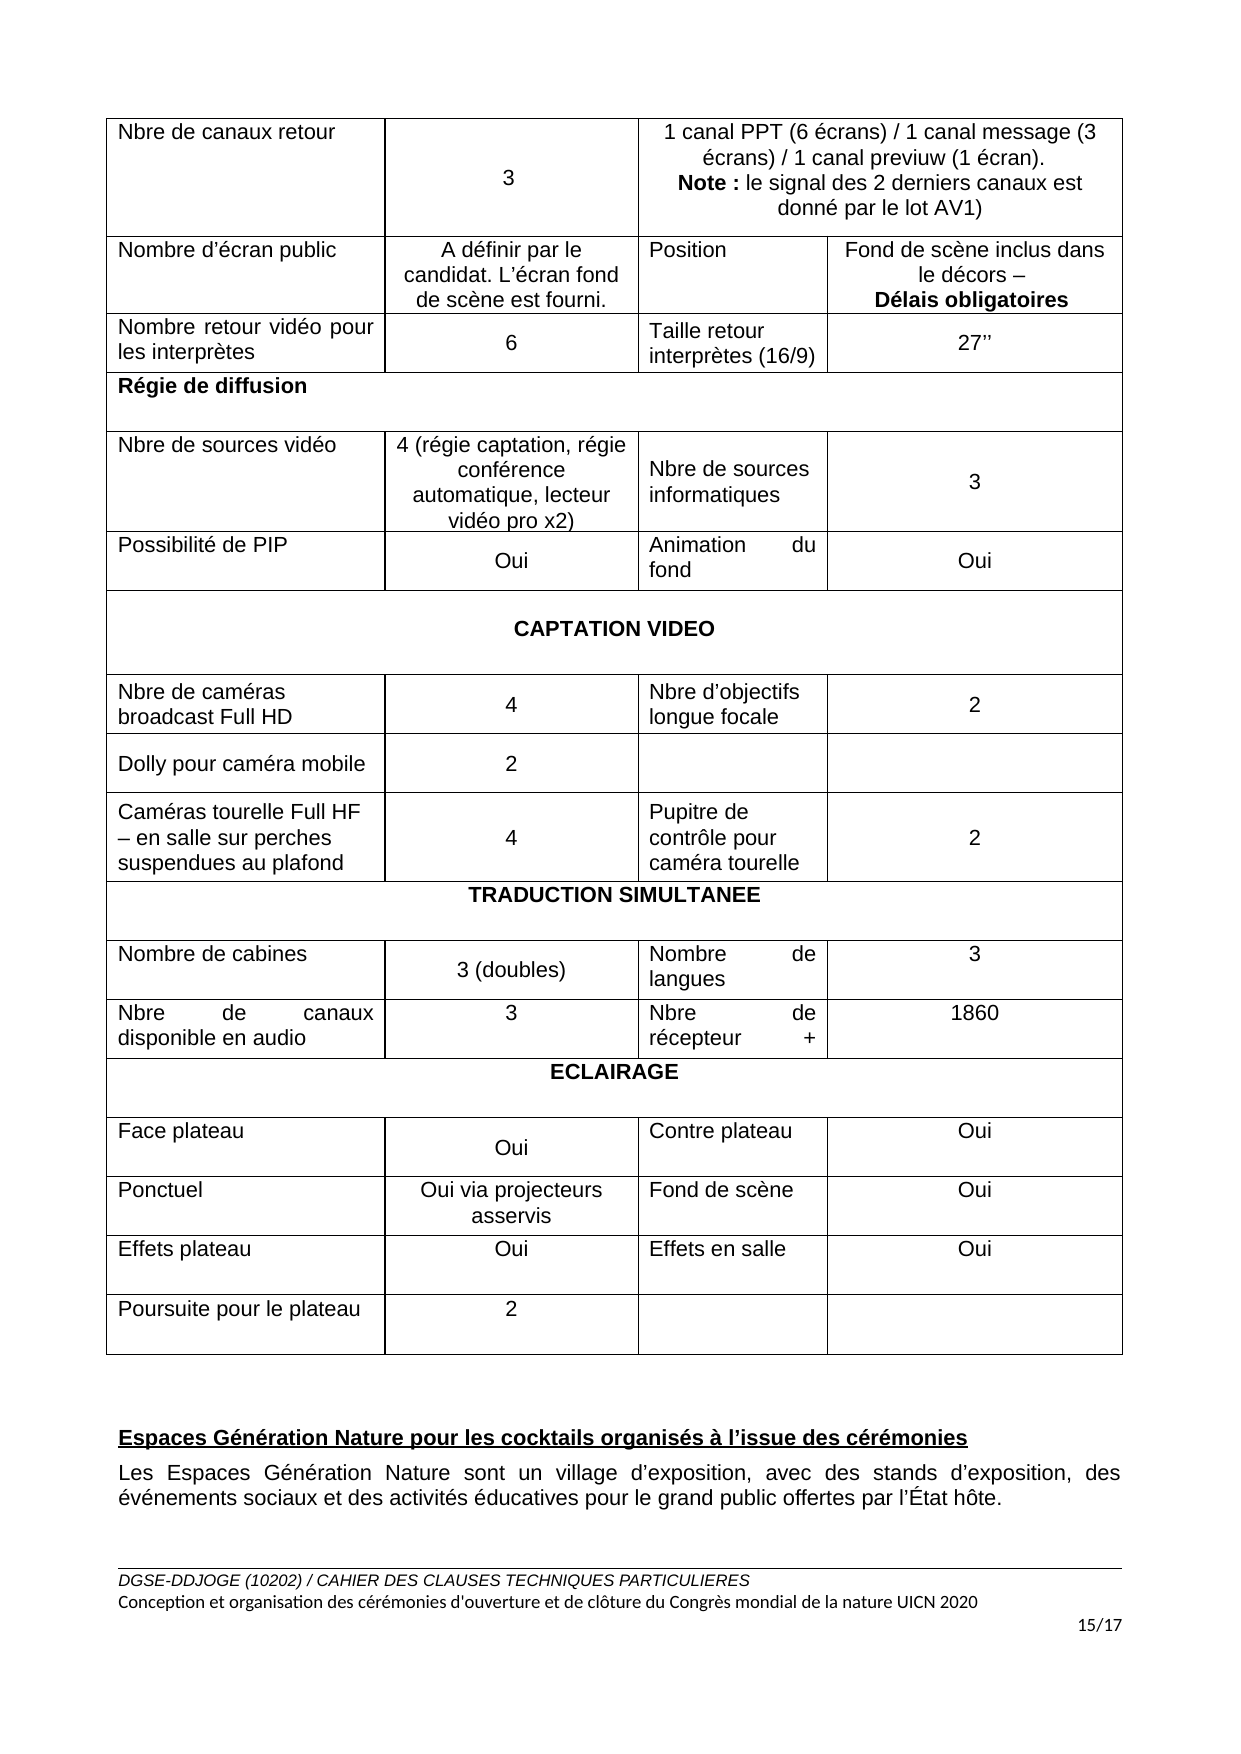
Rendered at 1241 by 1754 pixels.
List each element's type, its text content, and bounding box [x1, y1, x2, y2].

table_cell Caméras tourelle Full HF – en salle sur perches suspendues au plafond [107, 793, 384, 881]
table_cell Oui [386, 1118, 638, 1176]
table_cell 4 [386, 675, 638, 733]
table_cell Fond de scène inclus dans le décors – Délais obligatoires [828, 237, 1122, 313]
table_cell Nbre de récepteur + casque [816, 1000, 827, 1058]
table_cell Nombre d’écran public [107, 237, 384, 313]
table_cell Nbre d’objectifs longue focale [639, 675, 827, 733]
table_cell Nombre de langues [639, 941, 827, 999]
table_cell Nbre de caméras broadcast Full HD [107, 675, 384, 733]
table_cell Effets plateau [107, 1236, 384, 1294]
table_cell 3 [828, 941, 1122, 999]
table_cell Régie de diffusion [107, 373, 1122, 431]
table_cell Animation du fond [639, 532, 827, 590]
table_cell 3 [386, 119, 638, 236]
table_cell 3 [386, 1000, 638, 1058]
table_cell Nbre de canaux disponible en audio [107, 1000, 384, 1058]
table_cell 1860 [828, 1000, 1122, 1058]
table_cell Dolly pour caméra mobile [107, 734, 384, 792]
table_cell Contre plateau [639, 1118, 827, 1176]
table_cell A définir par le candidat. L’écran fond de scène est fourni. [386, 237, 638, 313]
table_cell Poursuite pour le plateau [107, 1295, 384, 1353]
table_cell 27’’ [828, 314, 1122, 372]
table_cell [828, 734, 1122, 792]
table_cell Oui [828, 1236, 1122, 1294]
table_cell 4 [386, 793, 638, 881]
table_cell 2 [386, 1295, 638, 1353]
table_cell Oui via projecteurs asservis [386, 1177, 638, 1235]
table_cell Nombre retour vidéo pour les interprètes [107, 314, 384, 372]
table_cell Nbre de sources vidéo [107, 432, 384, 531]
table_cell Fond de scène [639, 1177, 827, 1235]
table_cell 2 [386, 734, 638, 792]
table_cell TRADUCTION SIMULTANEE [107, 882, 1122, 940]
table_cell 2 [828, 675, 1122, 733]
text Les Espaces Génération Nature sont un village d’exposition, avec des stands d’exposition, des événements sociaux et des activités éducatives pour le grand public offertes par l’État hôte. [118, 1459, 1122, 1510]
table_cell Oui [828, 532, 1122, 590]
table_cell Oui [386, 532, 638, 590]
table_cell 2 [828, 793, 1122, 881]
table_cell Nbre de canaux retour [107, 119, 384, 236]
table_cell 3 (doubles) [386, 941, 638, 999]
table_cell Nbre de récepteur + casque [639, 1000, 649, 1058]
table_cell Nombre de cabines [107, 941, 384, 999]
table_cell Oui [828, 1118, 1122, 1176]
table_cell Taille retour interprètes (16/9) [639, 314, 827, 372]
table_cell 6 [386, 314, 638, 372]
table_cell Pupitre de contrôle pour caméra tourelle [639, 793, 827, 881]
text Espaces Génération Nature pour les cocktails organisés à l’issue des cérémonies [118, 1424, 1122, 1450]
table_cell 1 canal PPT (6 écrans) / 1 canal message (3 écrans) / 1 canal previuw (1 écran). Note : le signal des 2 derniers canaux est donné par le lot AV1) [639, 119, 1122, 236]
table_cell [639, 734, 827, 792]
table_cell ECLAIRAGE [107, 1059, 1122, 1117]
table_cell Possibilité de PIP [107, 532, 384, 590]
table_cell Face plateau [107, 1118, 384, 1176]
table_cell Position [639, 237, 827, 313]
table_cell [639, 1295, 827, 1353]
table_cell Nbre de sources informatiques [639, 432, 827, 531]
table_cell Oui [828, 1177, 1122, 1235]
table_cell Oui [386, 1236, 638, 1294]
table_cell 3 [828, 432, 1122, 531]
table_cell [828, 1295, 1122, 1353]
table_cell Ponctuel [107, 1177, 384, 1235]
table_cell Effets en salle [639, 1236, 827, 1294]
table_cell CAPTATION VIDEO [107, 591, 1122, 674]
